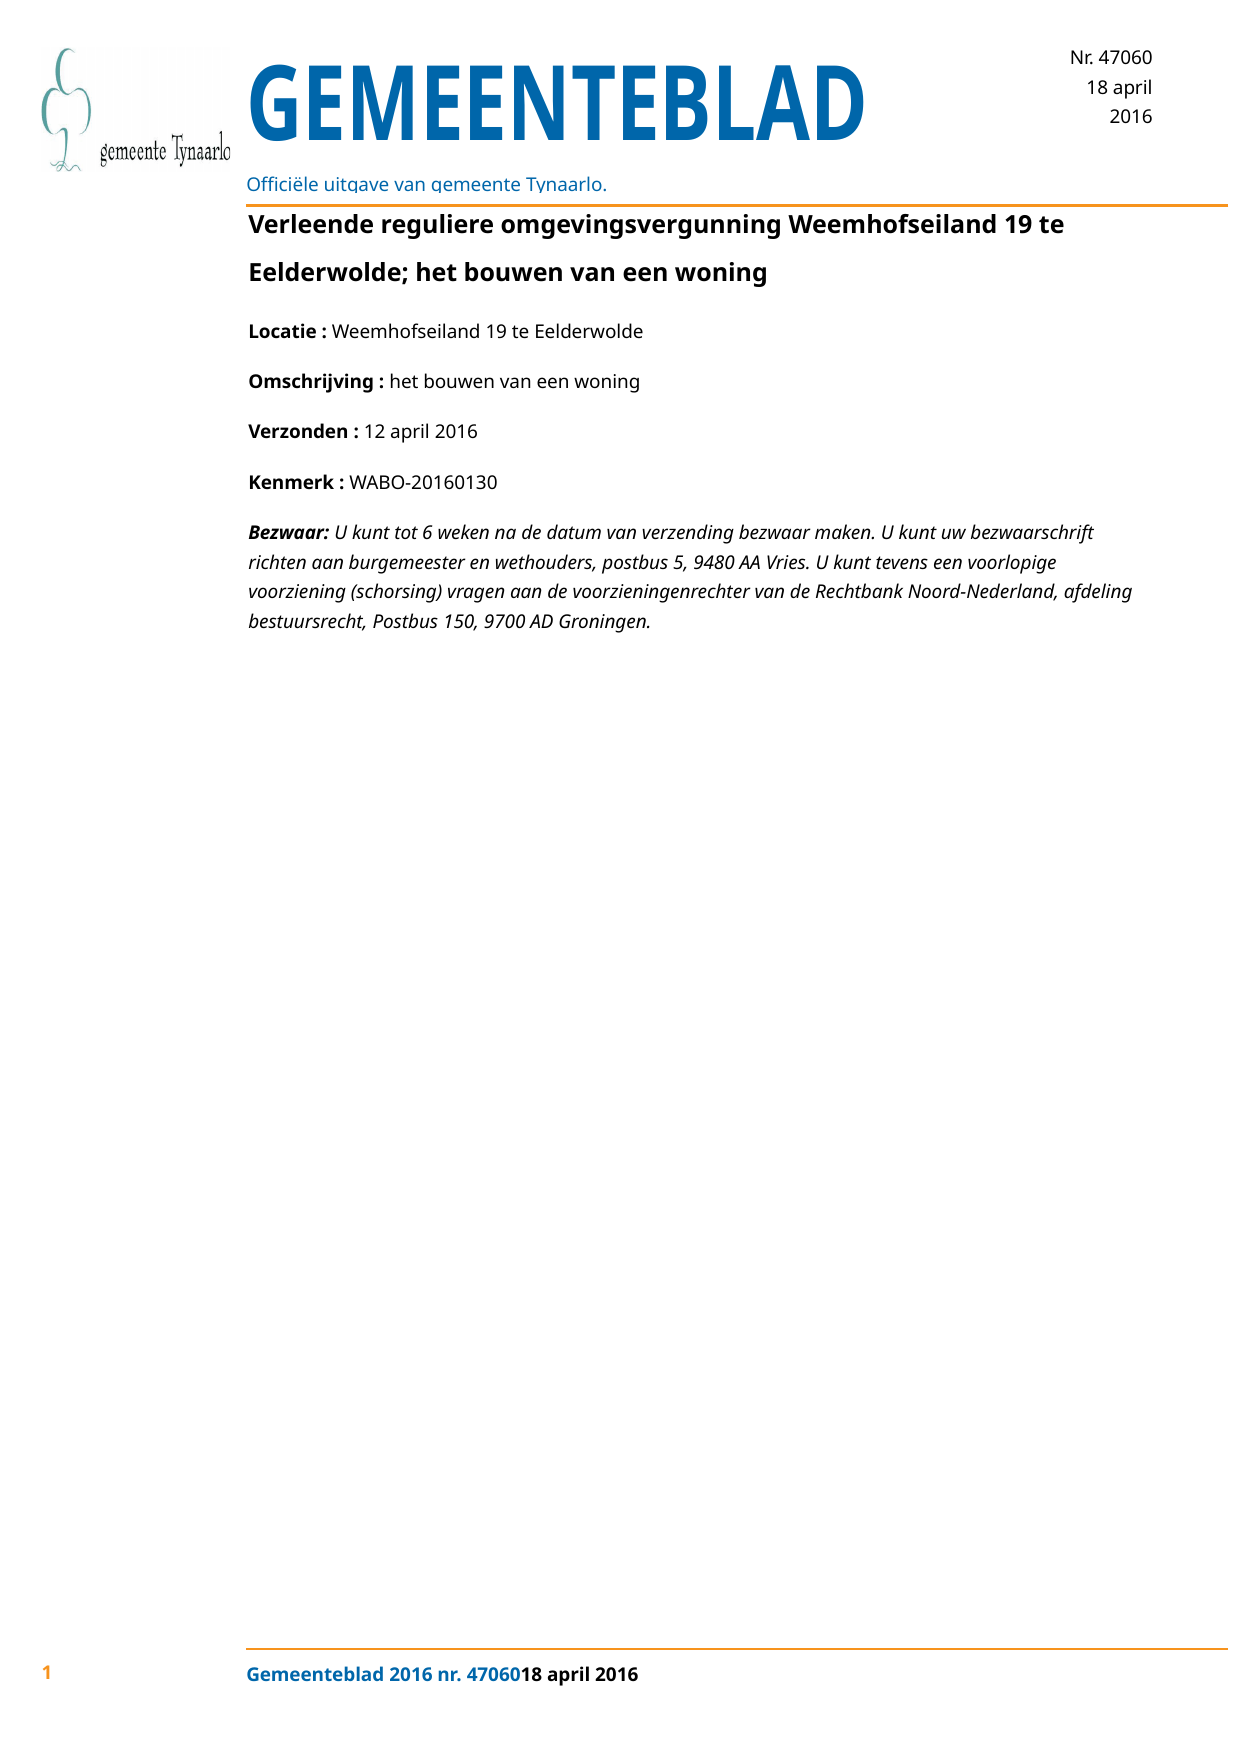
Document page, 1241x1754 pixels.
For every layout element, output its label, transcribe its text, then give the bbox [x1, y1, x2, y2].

text Kenmerk : WABO-20160130 [248, 469, 1152, 495]
picture [41, 47, 231, 172]
text Omschrijving : het bouwen van een woning [248, 368, 1152, 394]
text Verleende reguliere omgevingsvergunning Weemhofseiland 19 te Eelderwolde; het bouwen van een woning [248, 207, 1152, 288]
text Verzonden : 12 april 2016 [248, 419, 1152, 444]
text Locatie : Weemhofseiland 19 te Eelderwolde [248, 318, 1152, 344]
text Bezwaar: U kunt tot 6 weken na de datum van verzending bezwaar maken. U kunt uw bezwaarschrift richten aan burgemeester en wethouders, postbus 5, 9480 AA Vries. U kunt tevens een voorlopige voorziening (schorsing) vragen aan de voorzieningenrechter van de Rechtbank Noord-Nederland, afdeling bestuursrecht, Postbus 150, 9700 AD Groningen. [248, 519, 1152, 634]
